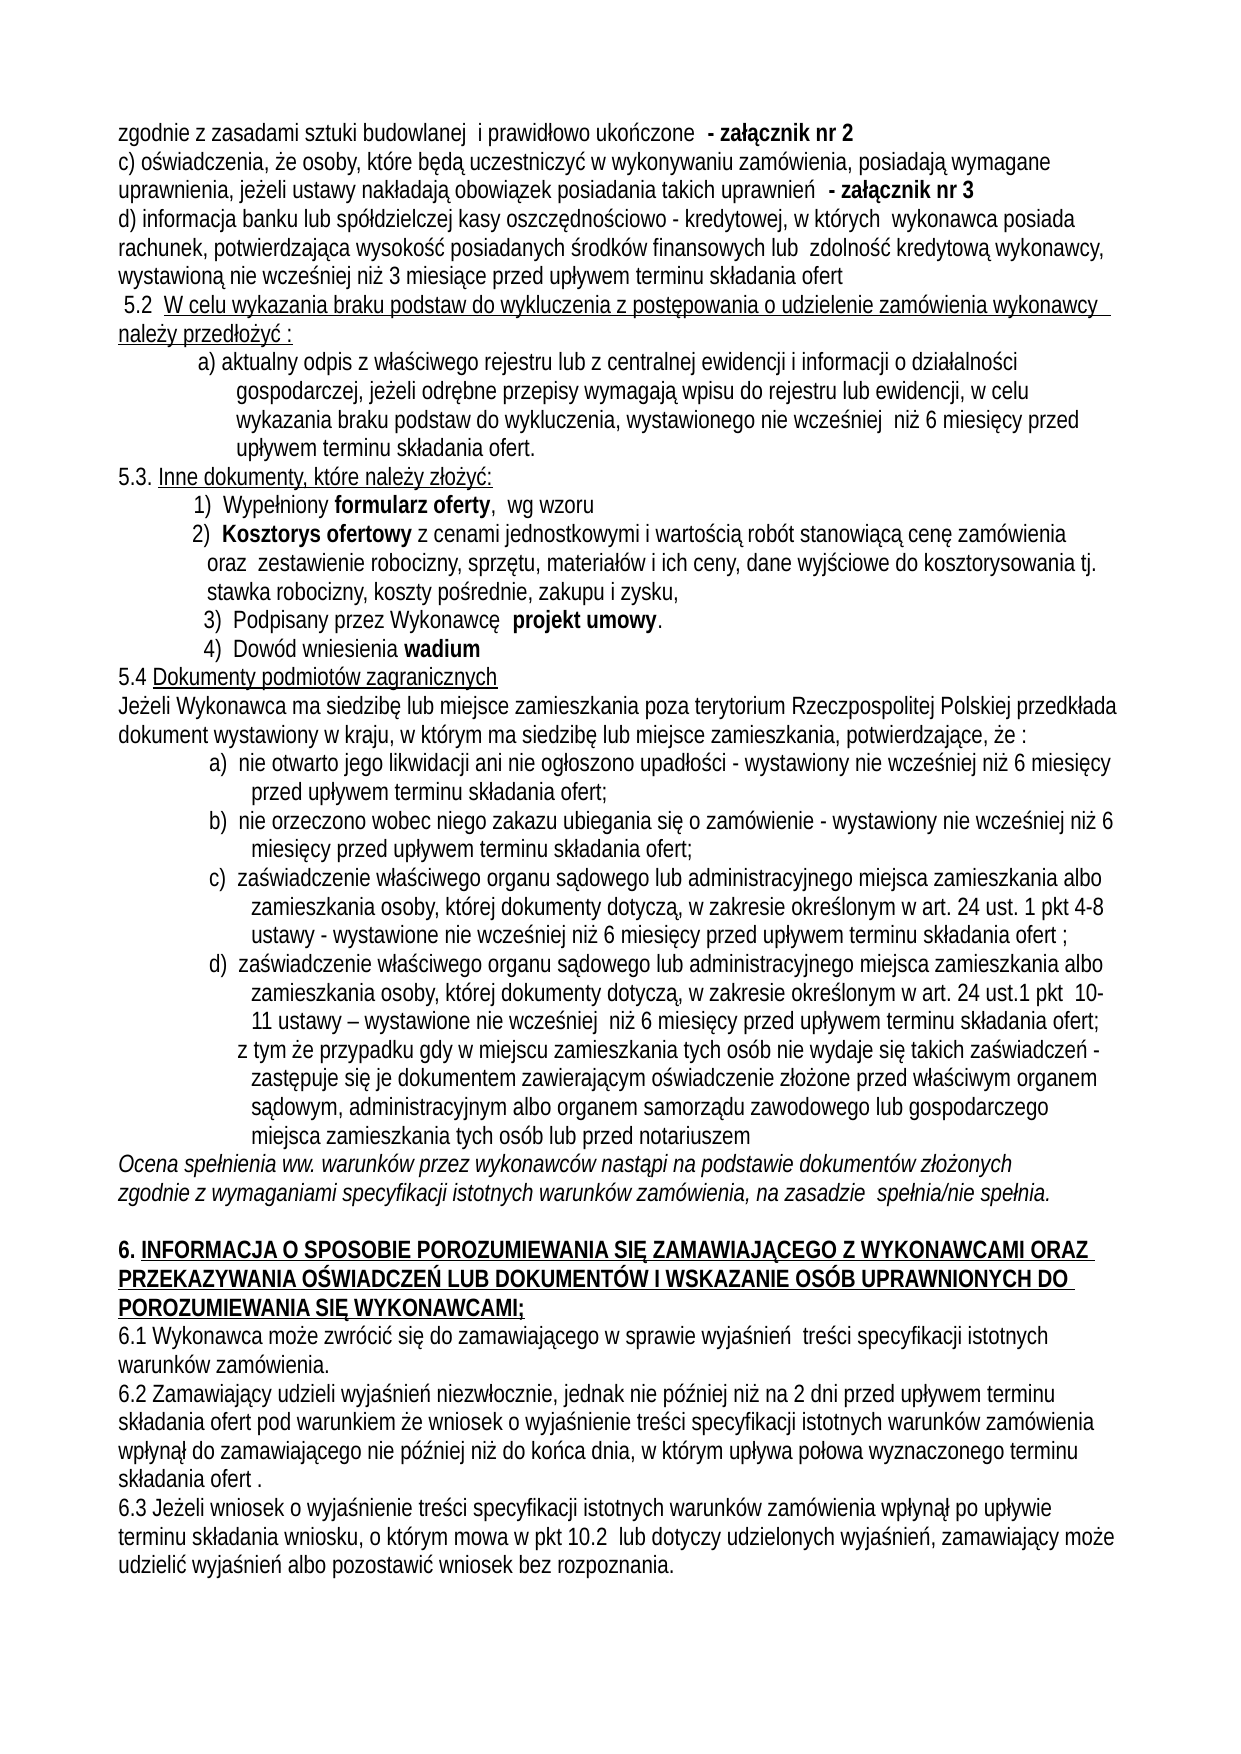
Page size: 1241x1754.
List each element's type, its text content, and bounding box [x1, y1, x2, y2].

text zgodnie z zasadami sztuki budowlanej i prawidłowo ukończone - załącznik nr 2 [118, 118, 1122, 147]
text b) nie orzeczono wobec niego zakazu ubiegania się o zamówienie - wystawiony nie wcześniej niż 6 miesięcy przed upływem terminu składania ofert; [118, 806, 1122, 863]
text 2) Kosztorys ofertowy z cenami jednostkowymi i wartością robót stanowiącą cenę zamówienia oraz zestawienie robocizny, sprzętu, materiałów i ich ceny, dane wyjściowe do kosztorysowania tj. stawka robocizny, koszty pośrednie, zakupu i zysku, [118, 519, 1122, 605]
text 1) Wypełniony formularz oferty, wg wzoru [148, 491, 1122, 519]
text 5.4 Dokumenty podmiotów zagranicznych [118, 662, 1069, 691]
text z tym że przypadku gdy w miejscu zamieszkania tych osób nie wydaje się takich zaświadczeń - zastępuje się je dokumentem zawierającym oświadczenie złożone przed właściwym organem sądowym, administracyjnym albo organem samorządu zawodowego lub gospodarczego miejsca zamieszkania tych osób lub przed notariuszem [118, 1035, 1122, 1149]
text Jeżeli Wykonawca ma siedzibę lub miejsce zamieszkania poza terytorium Rzeczpospolitej Polskiej przedkłada dokument wystawiony w kraju, w którym ma siedzibę lub miejsce zamieszkania, potwierdzające, że : [118, 691, 1122, 748]
text d) informacja banku lub spółdzielczej kasy oszczędnościowo - kredytowej, w których wykonawca posiada rachunek, potwierdzająca wysokość posiadanych środków finansowych lub zdolność kredytową wykonawcy, wystawioną nie wcześniej niż 3 miesiące przed upływem terminu składania ofert [118, 204, 1122, 290]
text a) nie otwarto jego likwidacji ani nie ogłoszono upadłości - wystawiony nie wcześniej niż 6 miesięcy przed upływem terminu składania ofert; [118, 748, 1122, 806]
text a) aktualny odpis z właściwego rejestru lub z centralnej ewidencji i informacji o działalności gospodarczej, jeżeli odrębne przepisy wymagają wpisu do rejestru lub ewidencji, w celu wykazania braku podstaw do wykluczenia, wystawionego nie wcześniej niż 6 miesięcy przed upływem terminu składania ofert. [118, 347, 1122, 462]
text 6.3 Jeżeli wniosek o wyjaśnienie treści specyfikacji istotnych warunków zamówienia wpłynął po upływie terminu składania wniosku, o którym mowa w pkt 10.2 lub dotyczy udzielonych wyjaśnień, zamawiający może udzielić wyjaśnień albo pozostawić wniosek bez rozpoznania. [118, 1493, 1122, 1579]
text Ocena spełnienia ww. warunków przez wykonawców nastąpi na podstawie dokumentów złożonych zgodnie z wymaganiami specyfikacji istotnych warunków zamówienia, na zasadzie spełnia/nie spełnia. [118, 1149, 1069, 1207]
text 6.2 Zamawiający udzieli wyjaśnień niezwłocznie, jednak nie później niż na 2 dni przed upływem terminu składania ofert pod warunkiem że wniosek o wyjaśnienie treści specyfikacji istotnych warunków zamówienia wpłynął do zamawiającego nie później niż do końca dnia, w którym upływa połowa wyznaczonego terminu składania ofert . [118, 1378, 1122, 1493]
text c) oświadczenia, że osoby, które będą uczestniczyć w wykonywaniu zamówienia, posiadają wymagane uprawnienia, jeżeli ustawy nakładają obowiązek posiadania takich uprawnień - załącznik nr 3 [118, 147, 1069, 204]
text 6.1 Wykonawca może zwrócić się do zamawiającego w sprawie wyjaśnień treści specyfikacji istotnych warunków zamówienia. [118, 1321, 1122, 1378]
text 5.3. Inne dokumenty, które należy złożyć: [118, 462, 1122, 491]
text 6. INFORMACJA O SPOSOBIE POROZUMIEWANIA SIĘ ZAMAWIAJĄCEGO Z WYKONAWCAMI ORAZ PRZEKAZYWANIA OŚWIADCZEŃ LUB DOKUMENTÓW I WSKAZANIE OSÓB UPRAWNIONYCH DO POROZUMIEWANIA SIĘ WYKONAWCAMI; [118, 1235, 1122, 1321]
text 4) Dowód wniesienia wadium [118, 634, 1122, 662]
text 5.2 W celu wykazania braku podstaw do wykluczenia z postępowania o udzielenie zamówienia wykonawcy należy przedłożyć : [118, 290, 1122, 347]
text 3) Podpisany przez Wykonawcę projekt umowy. [118, 605, 1122, 634]
text d) zaświadczenie właściwego organu sądowego lub administracyjnego miejsca zamieszkania albo zamieszkania osoby, której dokumenty dotyczą, w zakresie określonym w art. 24 ust.1 pkt 10-11 ustawy – wystawione nie wcześniej niż 6 miesięcy przed upływem terminu składania ofert; [118, 949, 1122, 1035]
text c) zaświadczenie właściwego organu sądowego lub administracyjnego miejsca zamieszkania albo zamieszkania osoby, której dokumenty dotyczą, w zakresie określonym w art. 24 ust. 1 pkt 4-8 ustawy - wystawione nie wcześniej niż 6 miesięcy przed upływem terminu składania ofert ; [118, 863, 1122, 949]
